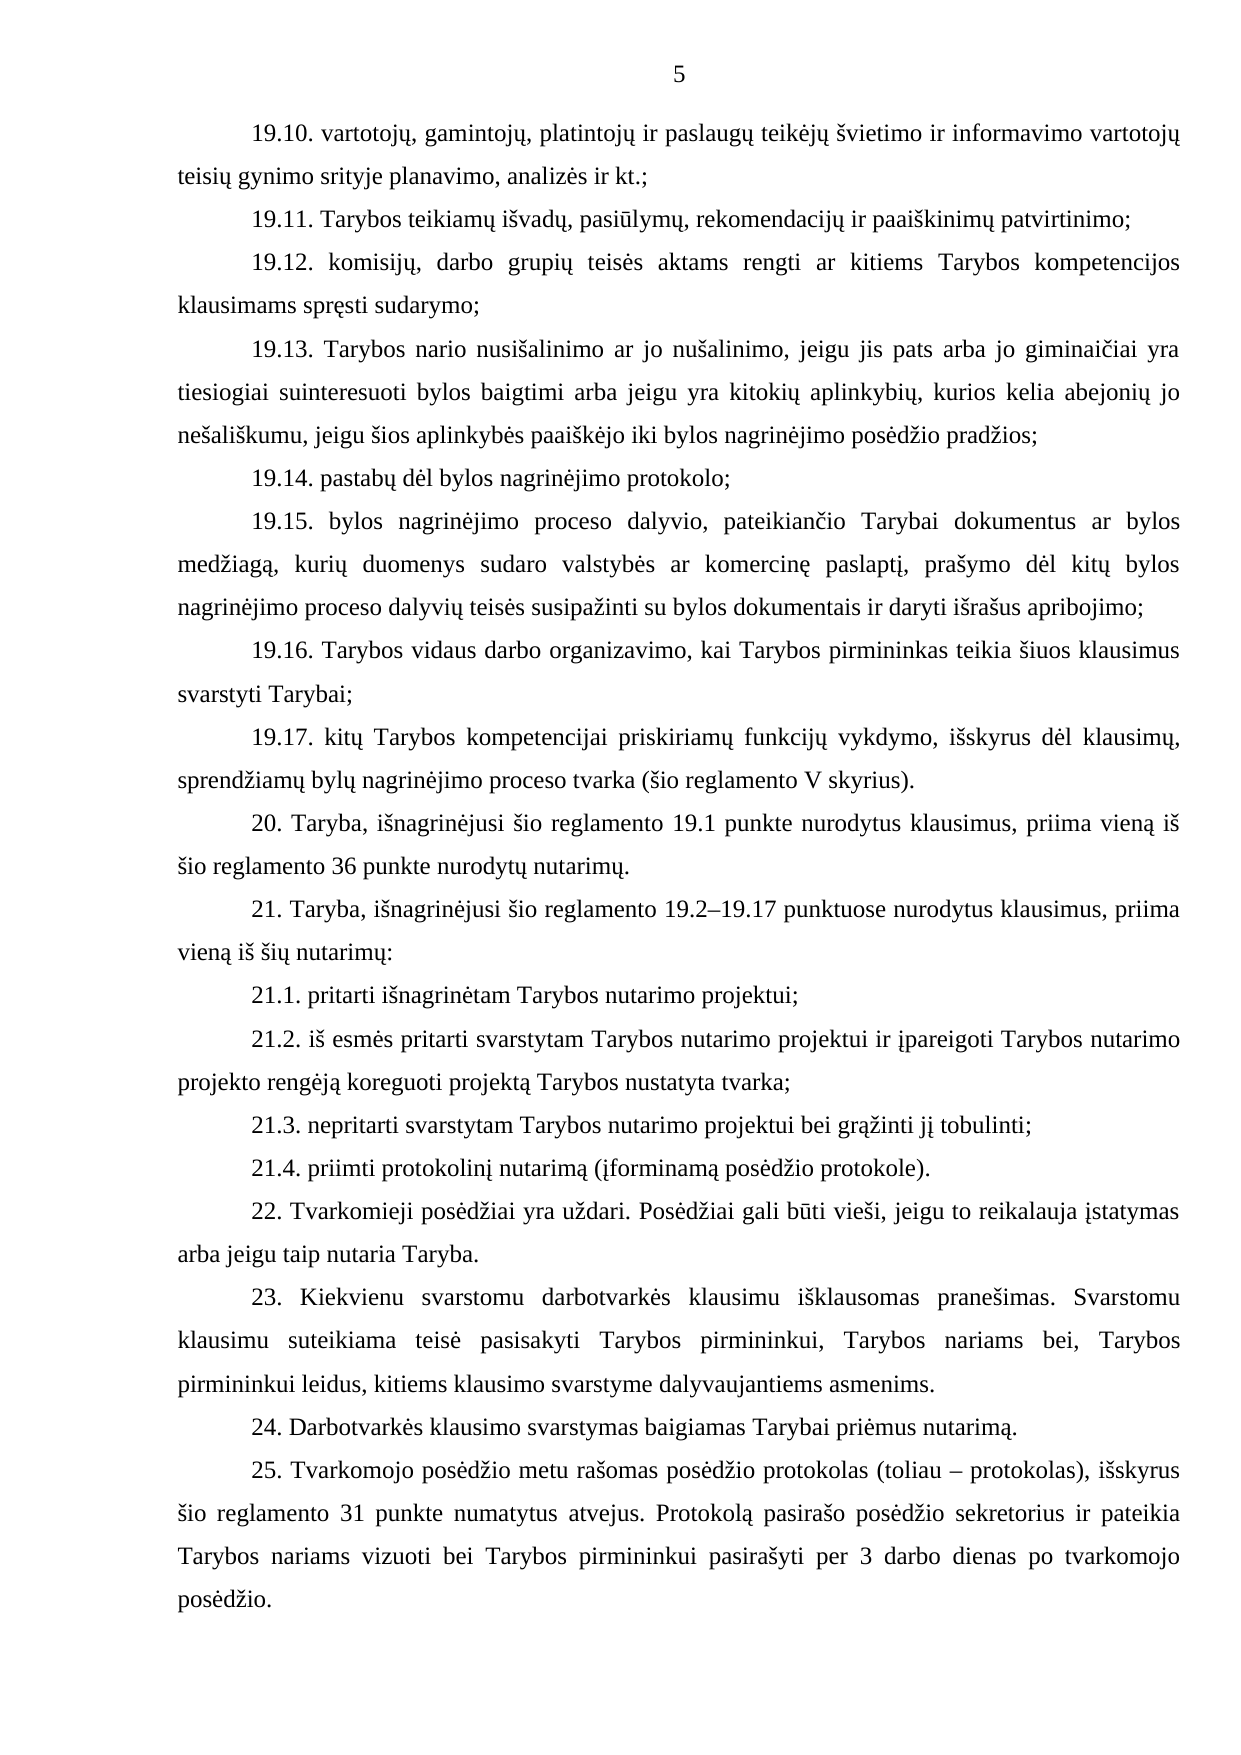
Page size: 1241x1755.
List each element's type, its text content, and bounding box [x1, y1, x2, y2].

text 21.4. priimti protokolinį nutarimą (įforminamą posėdžio protokole). [177, 1153, 1181, 1182]
text 19.10. vartotojų, gamintojų, platintojų ir paslaugų teikėjų švietimo ir informavimo vartotojų teisių gynimo srityje planavimo, analizės ir kt.; [177, 118, 1181, 190]
text 19.16. Tarybos vidaus darbo organizavimo, kai Tarybos pirmininkas teikia šiuos klausimus svarstyti Tarybai; [177, 636, 1181, 707]
text 22. Tvarkomieji posėdžiai yra uždari. Posėdžiai gali būti vieši, jeigu to reikalauja įstatymas arba jeigu taip nutaria Taryba. [177, 1196, 1181, 1268]
text 21. Taryba, išnagrinėjusi šio reglamento 19.2–19.17 punktuose nurodytus klausimus, priima vieną iš šių nutarimų: [177, 894, 1181, 966]
text 21.2. iš esmės pritarti svarstytam Tarybos nutarimo projektui ir įpareigoti Tarybos nutarimo projekto rengėją koreguoti projektą Tarybos nustatyta tvarka; [177, 1024, 1181, 1096]
text 19.11. Tarybos teikiamų išvadų, pasiūlymų, rekomendacijų ir paaiškinimų patvirtinimo; [177, 204, 1181, 233]
text 21.1. pritarti išnagrinėtam Tarybos nutarimo projektui; [177, 981, 1181, 1009]
text 19.15. bylos nagrinėjimo proceso dalyvio, pateikiančio Tarybai dokumentus ar bylos medžiagą, kurių duomenys sudaro valstybės ar komercinę paslaptį, prašymo dėl kitų bylos nagrinėjimo proceso dalyvių teisės susipažinti su bylos dokumentais ir daryti išrašus apribojimo; [177, 506, 1181, 621]
text 19.17. kitų Tarybos kompetencijai priskiriamų funkcijų vykdymo, išskyrus dėl klausimų, sprendžiamų bylų nagrinėjimo proceso tvarka (šio reglamento V skyrius). [177, 722, 1181, 794]
text 25. Tvarkomojo posėdžio metu rašomas posėdžio protokolas (toliau – protokolas), išskyrus šio reglamento 31 punkte numatytus atvejus. Protokolą pasirašo posėdžio sekretorius ir pateikia Tarybos nariams vizuoti bei Tarybos pirmininkui pasirašyti per 3 darbo dienas po tvarkomojo posėdžio. [177, 1455, 1181, 1613]
text 24. Darbotvarkės klausimo svarstymas baigiamas Tarybai priėmus nutarimą. [177, 1412, 1181, 1441]
text 21.3. nepritarti svarstytam Tarybos nutarimo projektui bei grąžinti jį tobulinti; [177, 1110, 1181, 1139]
text 19.12. komisijų, darbo grupių teisės aktams rengti ar kitiems Tarybos kompetencijos klausimams spręsti sudarymo; [177, 247, 1181, 319]
text 19.13. Tarybos nario nusišalinimo ar jo nušalinimo, jeigu jis pats arba jo giminaičiai yra tiesiogiai suinteresuoti bylos baigtimi arba jeigu yra kitokių aplinkybių, kurios kelia abejonių jo nešališkumu, jeigu šios aplinkybės paaiškėjo iki bylos nagrinėjimo posėdžio pradžios; [177, 334, 1181, 449]
text 20. Taryba, išnagrinėjusi šio reglamento 19.1 punkte nurodytus klausimus, priima vieną iš šio reglamento 36 punkte nurodytų nutarimų. [177, 808, 1181, 880]
text 19.14. pastabų dėl bylos nagrinėjimo protokolo; [177, 463, 1181, 492]
text 23. Kiekvienu svarstomu darbotvarkės klausimu išklausomas pranešimas. Svarstomu klausimu suteikiama teisė pasisakyti Tarybos pirmininkui, Tarybos nariams bei, Tarybos pirmininkui leidus, kitiems klausimo svarstyme dalyvaujantiems asmenims. [177, 1282, 1181, 1397]
